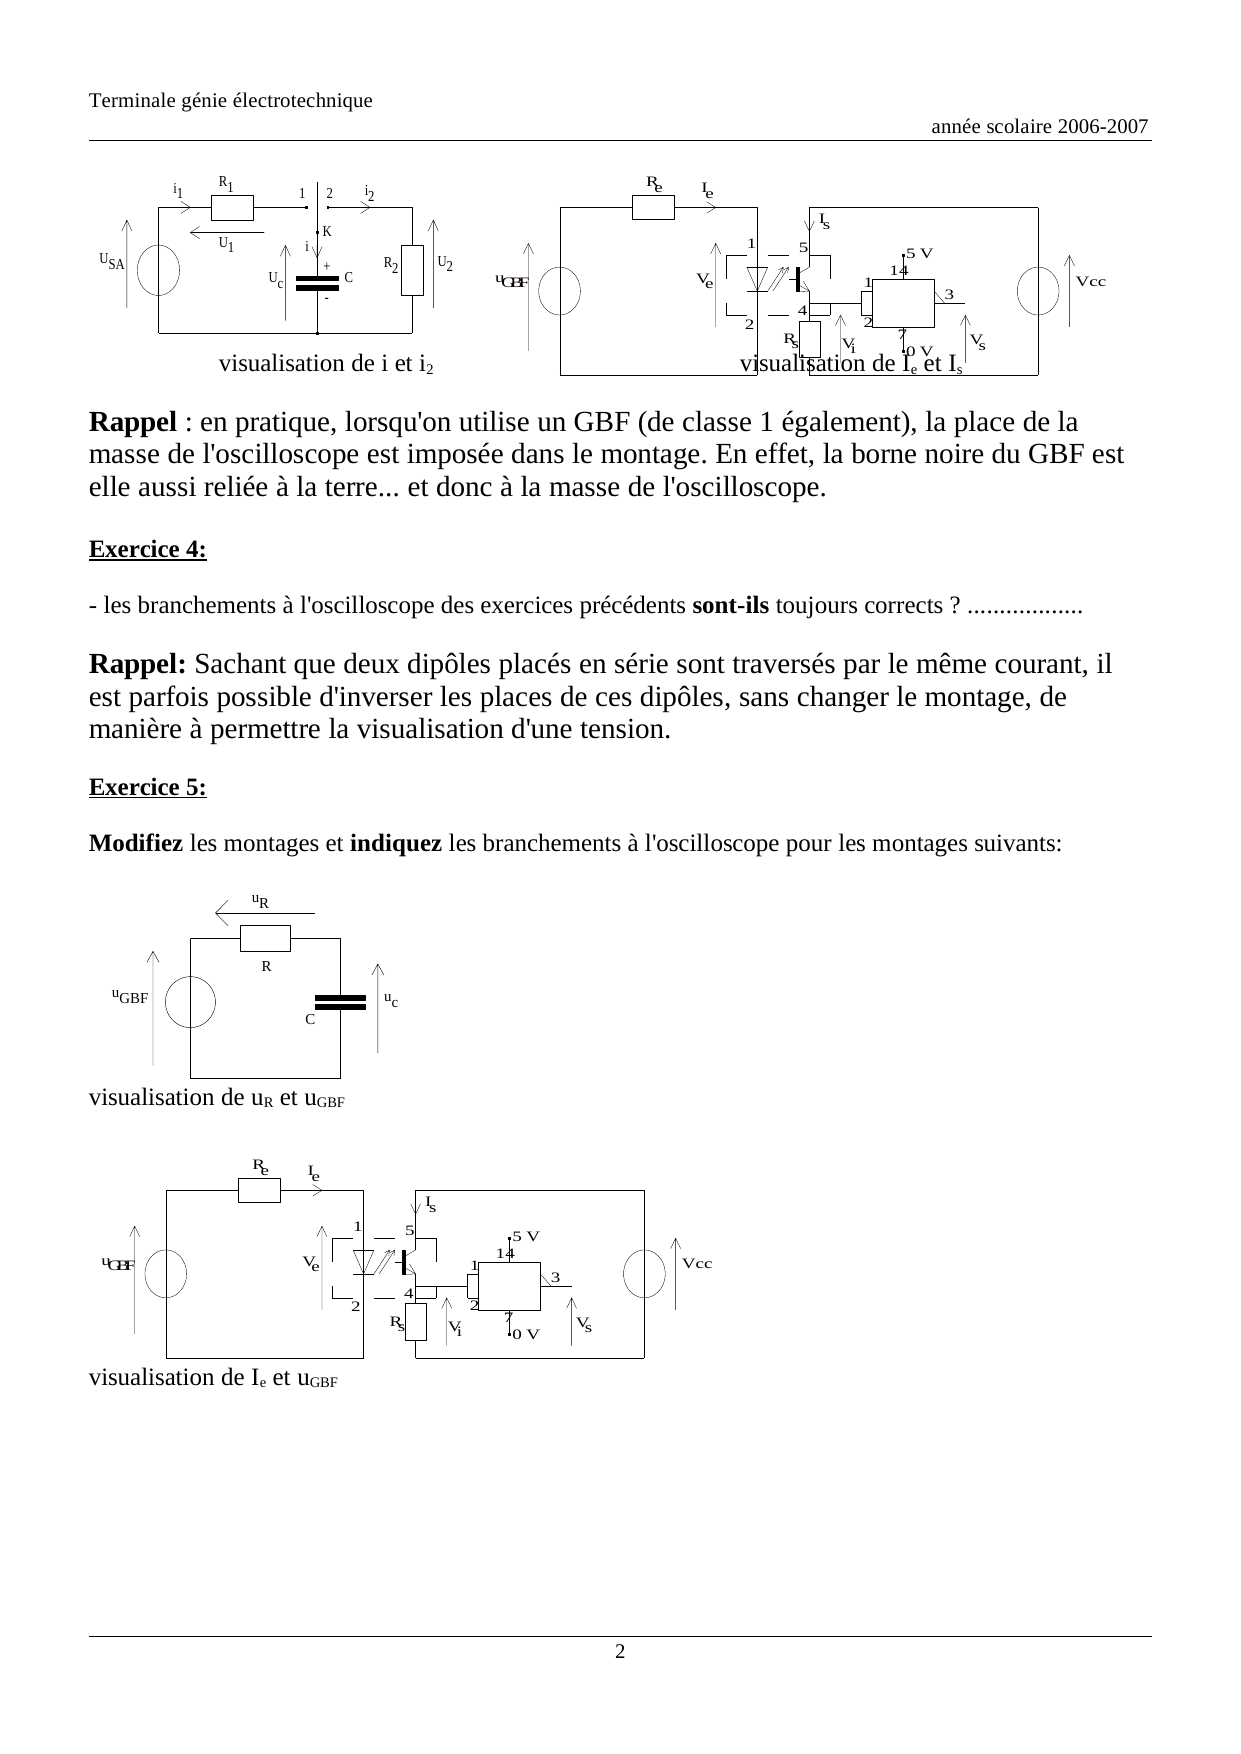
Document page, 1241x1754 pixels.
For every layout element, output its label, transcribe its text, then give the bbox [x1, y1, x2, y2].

text Rappel: Sachant que deux dipôles placés en série sont traversés par le même courant, il est parfois possible d'inverser les places de ces dipôles, sans changer le montage, de manière à permettre la visualisation d'une tension. [88, 647, 1152, 745]
text Modifiez les montages et indiquez les branchements à l'oscilloscope pour les montages suivants: [88, 829, 1152, 857]
text Exercice 4: [88, 535, 1152, 563]
text visualisation de uR et uGBF [88, 885, 1152, 1110]
text - les branchements à l'oscilloscope des exercices précédents sont-ils toujours corrects ? .................. [88, 591, 1152, 619]
text Rappel : en pratique, lorsqu'on utilise un GBF (de classe 1 également), la place de la masse de l'oscilloscope est imposée dans le montage. En effet, la borne noire du GBF est elle aussi reliée à la terre... et donc à la masse de l'oscilloscope. [88, 405, 1152, 503]
text visualisation de i et i2 visualisation de Ie et Is [88, 170, 1152, 377]
text visualisation de Ie et uGBF [88, 1363, 1152, 1391]
text Exercice 5: [88, 773, 1152, 801]
